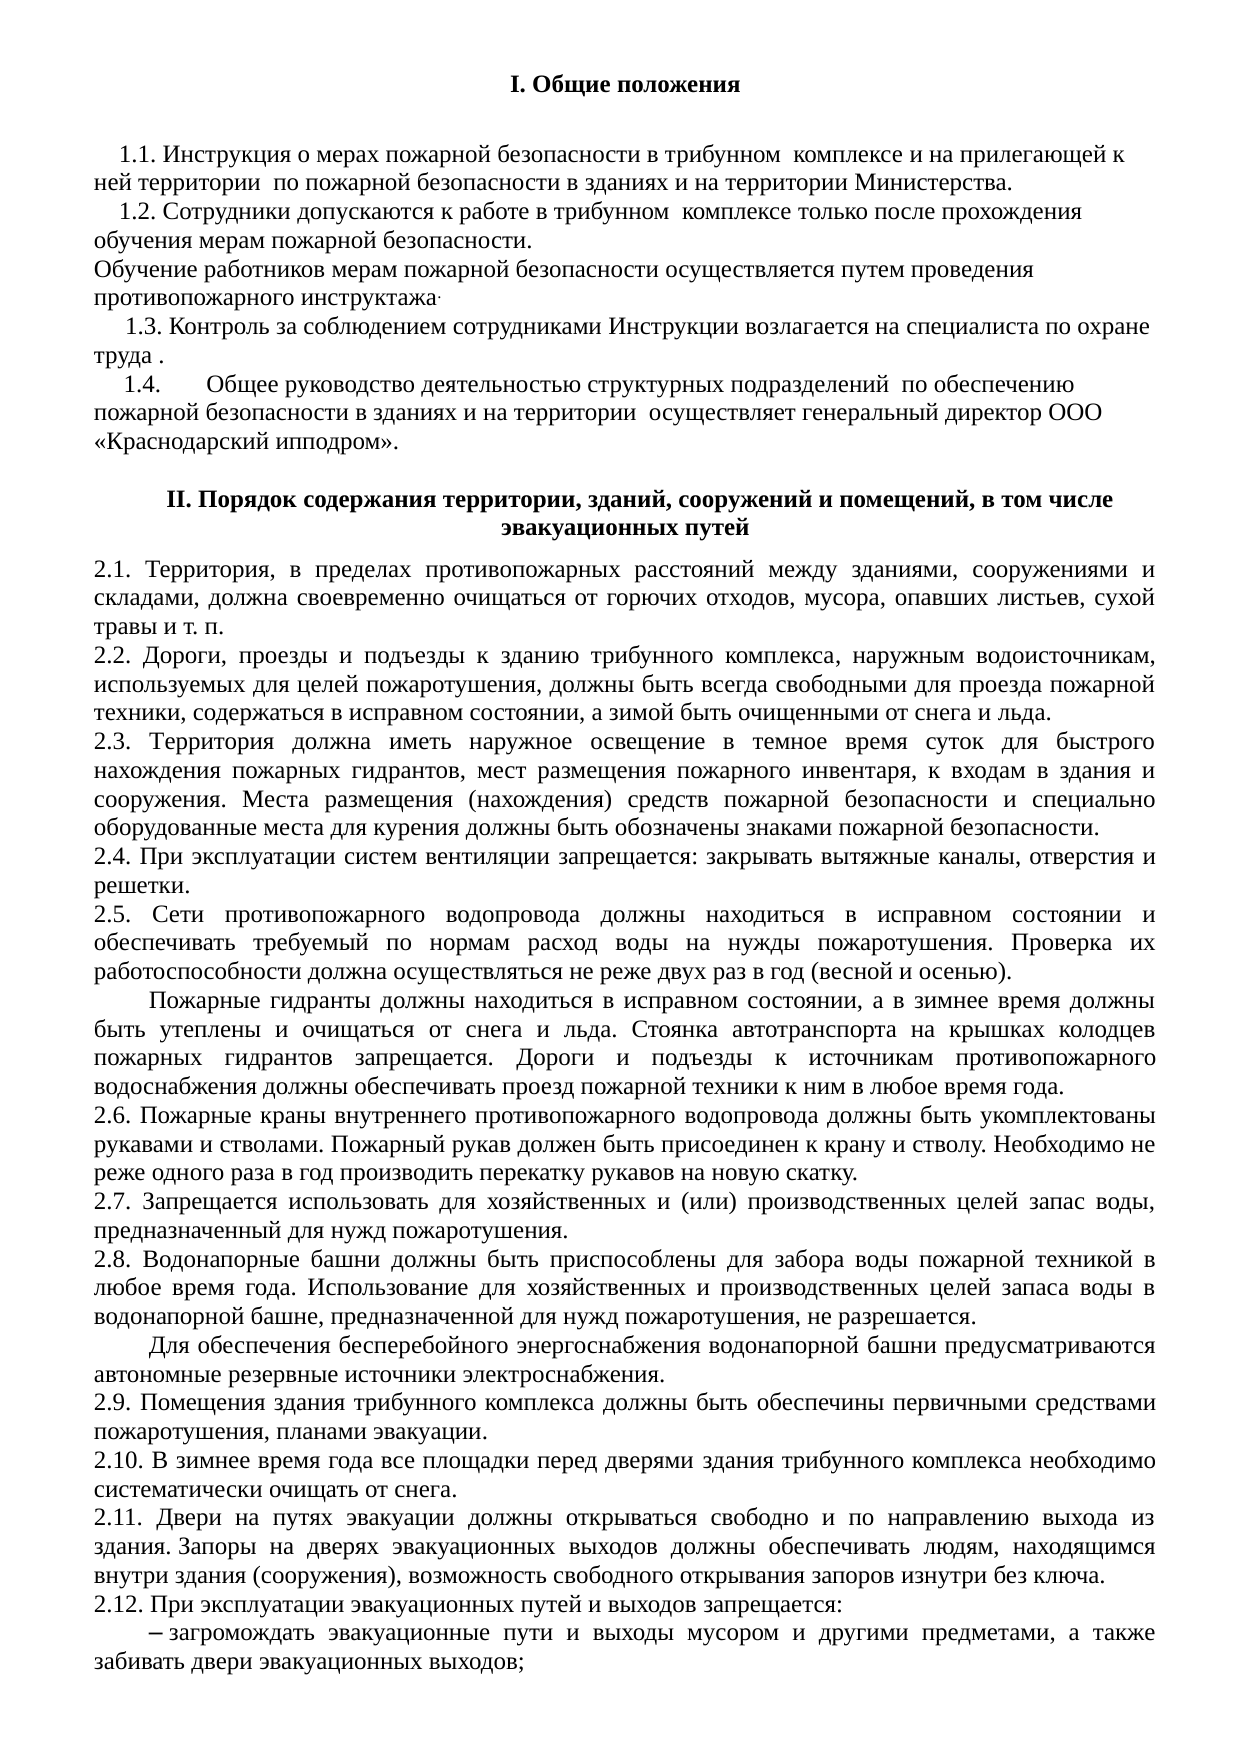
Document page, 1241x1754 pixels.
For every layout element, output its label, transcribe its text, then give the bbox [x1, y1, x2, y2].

list 2.8. Водонапорные башни должны быть приспособлены для забора воды пожарной техникой в любое время года. Использование для хозяйственных и производственных целей запаса воды в водонапорной башне, предназначенной для нужд пожаротушения, не разрешается. [94, 1244, 1156, 1330]
list 2.4. При эксплуатации систем вентиляции запрещается: закрывать вытяжные каналы, отверстия и решетки. [94, 841, 1156, 899]
list 2.2. Дороги, проезды и подъезды к зданию трибунного комплекса, наружным водоисточникам, используемых для целей пожаротушения, должны быть всегда свободными для проезда пожарной техники, содержаться в исправном состоянии, а зимой быть очищенными от снега и льда. [94, 640, 1156, 726]
list 2.12. При эксплуатации эвакуационных путей и выходов запрещается: [94, 1589, 1156, 1617]
list 2.5. Сети противопожарного водопровода должны находиться в исправном состоянии и обеспечивать требуемый по нормам расход воды на нужды пожаротушения. Проверка их работоспособности должна осуществляться не реже двух раз в год (весной и осенью). [94, 899, 1156, 985]
text Для обеспечения бесперебойного энергоснабжения водонапорной башни предусматриваются автономные резервные источники электроснабжения. [94, 1330, 1156, 1387]
text Обучение работников мерам пожарной безопасности осуществляется путем проведения противопожарного инструктажа. [94, 254, 1156, 311]
subtitle I. Общие положения [94, 69, 1156, 97]
list 2.11. Двери на путях эвакуации должны открываться свободно и по направлению выхода из здания. Запоры на дверях эвакуационных выходов должны обеспечивать людям, находящимся внутри здания (сооружения), возможность свободного открывания запоров изнутри без ключа. [94, 1502, 1156, 1589]
text 1.3. Контроль за соблюдением сотрудниками Инструкции возлагается на специалиста по охране труда . [94, 311, 1156, 369]
list загромождать эвакуационные пути и выходы мусором и другими предметами, а также забивать двери эвакуационных выходов; [94, 1617, 1156, 1675]
list 2.7. Запрещается использовать для хозяйственных и (или) производственных целей запас воды, предназначенный для нужд пожаротушения. [94, 1186, 1156, 1244]
list Общее руководство деятельностью структурных подразделений по обеспечению пожарной безопасности в зданиях и на территории осуществляет генеральный директор ООО «Краснодарский ипподром». [94, 369, 1156, 455]
list 2.3. Территория должна иметь наружное освещение в темное время суток для быстрого нахождения пожарных гидрантов, мест размещения пожарного инвентаря, к входам в здания и сооружения. Места размещения (нахождения) средств пожарной безопасности и специально оборудованные места для курения должны быть обозначены знаками пожарной безопасности. [94, 726, 1156, 841]
text Пожарные гидранты должны находиться в исправном состоянии, а в зимнее время должны быть утеплены и очищаться от снега и льда. Стоянка автотранспорта на крышках колодцев пожарных гидрантов запрещается. Дороги и подъезды к источникам противопожарного водоснабжения должны обеспечивать проезд пожарной техники к ним в любое время года. [94, 985, 1156, 1100]
list 2.1. Территория, в пределах противопожарных расстояний между зданиями, сооружениями и складами, должна своевременно очищаться от горючих отходов, мусора, опавших листьев, сухой травы и т. п. [94, 554, 1156, 640]
list 2.9. Помещения здания трибунного комплекса должны быть обеспечины первичными средствами пожаротушения, планами эвакуации. [94, 1387, 1156, 1445]
list 2.6. Пожарные краны внутреннего противопожарного водопровода должны быть укомплектованы рукавами и стволами. Пожарный рукав должен быть присоединен к крану и стволу. Необходимо не реже одного раза в год производить перекатку рукавов на новую скатку. [94, 1100, 1156, 1186]
text 1.1. Инструкция о мерах пожарной безопасности в трибунном комплексе и на прилегающей к ней территории по пожарной безопасности в зданиях и на территории Министерства. [94, 139, 1156, 196]
text 1.2. Сотрудники допускаются к работе в трибунном комплексе только после прохождения обучения мерам пожарной безопасности. [94, 196, 1156, 254]
list 2.10. В зимнее время года все площадки перед дверями здания трибунного комплекса необходимо систематически очищать от снега. [94, 1445, 1156, 1502]
text II. Порядок содержания территории, зданий, сооружений и помещений, в том числе эвакуационных путей [94, 484, 1156, 541]
